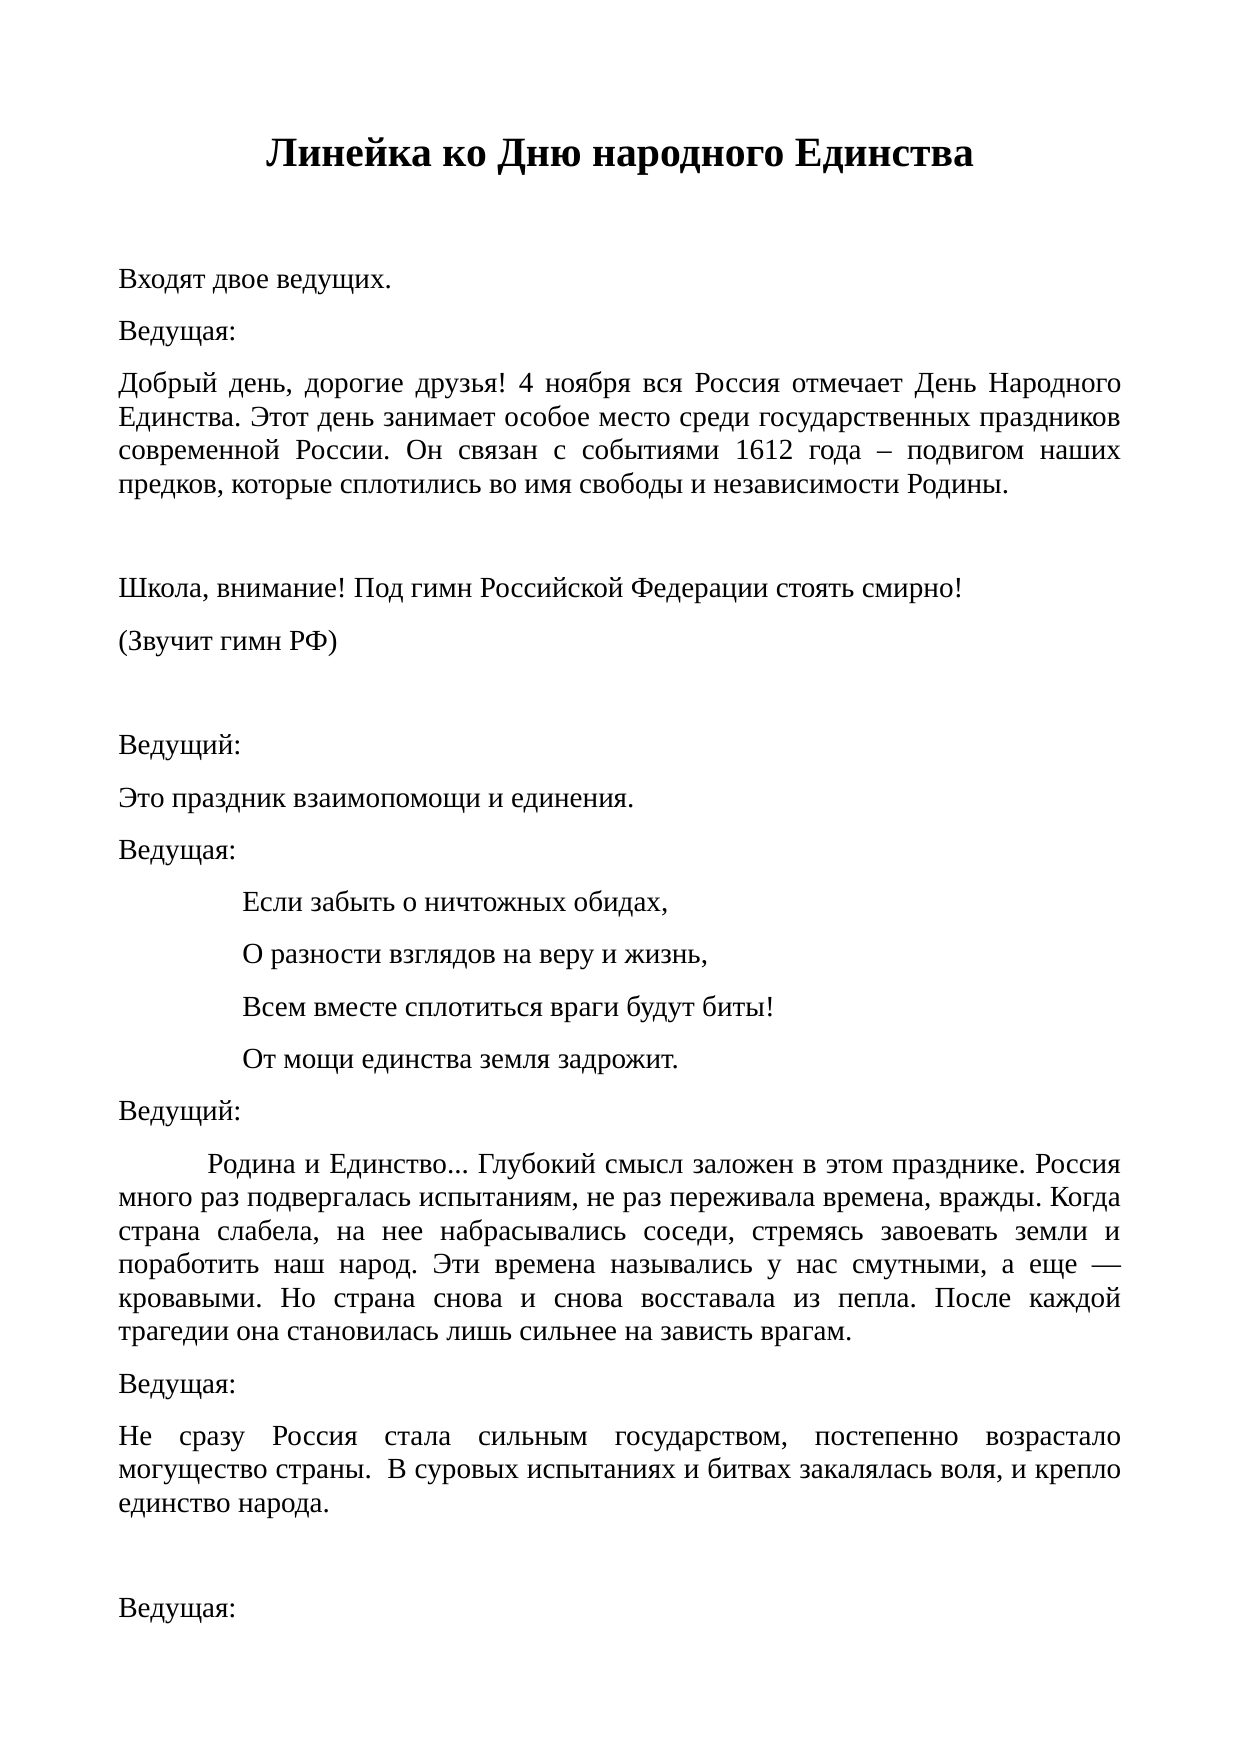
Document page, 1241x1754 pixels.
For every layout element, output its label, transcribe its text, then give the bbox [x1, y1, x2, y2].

text Добрый день, дорогие друзья! 4 ноября вся Россия отмечает День Народного Единства. Этот день занимает особое место среди государственных праздников современной России. Он связан с событиями 1612 года – подвигом наших предков, которые сплотились во имя свободы и независимости Родины. [118, 365, 1122, 499]
text Линейка ко Дню народного Единства [118, 127, 1122, 175]
text Всем вместе сплотиться враги будут биты! [118, 989, 1122, 1022]
text (Звучит гимн РФ) [118, 623, 1122, 656]
text Ведущая: [118, 1590, 1122, 1623]
text Ведущая: [118, 832, 1122, 866]
text Не сразу Россия стала сильным государством, постепенно возрастало могущество страны. В суровых испытаниях и битвах закалялась воля, и крепло единство народа. [118, 1418, 1122, 1519]
text Ведущий: [118, 727, 1122, 761]
text Ведущая: [118, 1366, 1122, 1399]
text Родина и Единство... Глубокий смысл заложен в этом празднике. Россия много раз подвергалась испытаниям, не раз переживала времена, вражды. Когда страна слабела, на нее набрасывались соседи, стремясь завоевать земли и поработить наш народ. Эти времена назывались у нас смутными, а еще — кровавыми. Но страна снова и снова восставала из пепла. После каждой трагедии она становилась лишь сильнее на зависть врагам. [118, 1146, 1122, 1347]
text О разности взглядов на веру и жизнь, [118, 937, 1122, 970]
text Школа, внимание! Под гимн Российской Федерации стоять смирно! [118, 571, 1122, 604]
text Если забыть о ничтожных обидах, [118, 884, 1122, 918]
text Ведущий: [118, 1093, 1122, 1127]
text От мощи единства земля задрожит. [118, 1041, 1122, 1075]
text Входят двое ведущих. [118, 261, 1122, 294]
text Это праздник взаимопомощи и единения. [118, 780, 1122, 813]
text Ведущая: [118, 313, 1122, 347]
